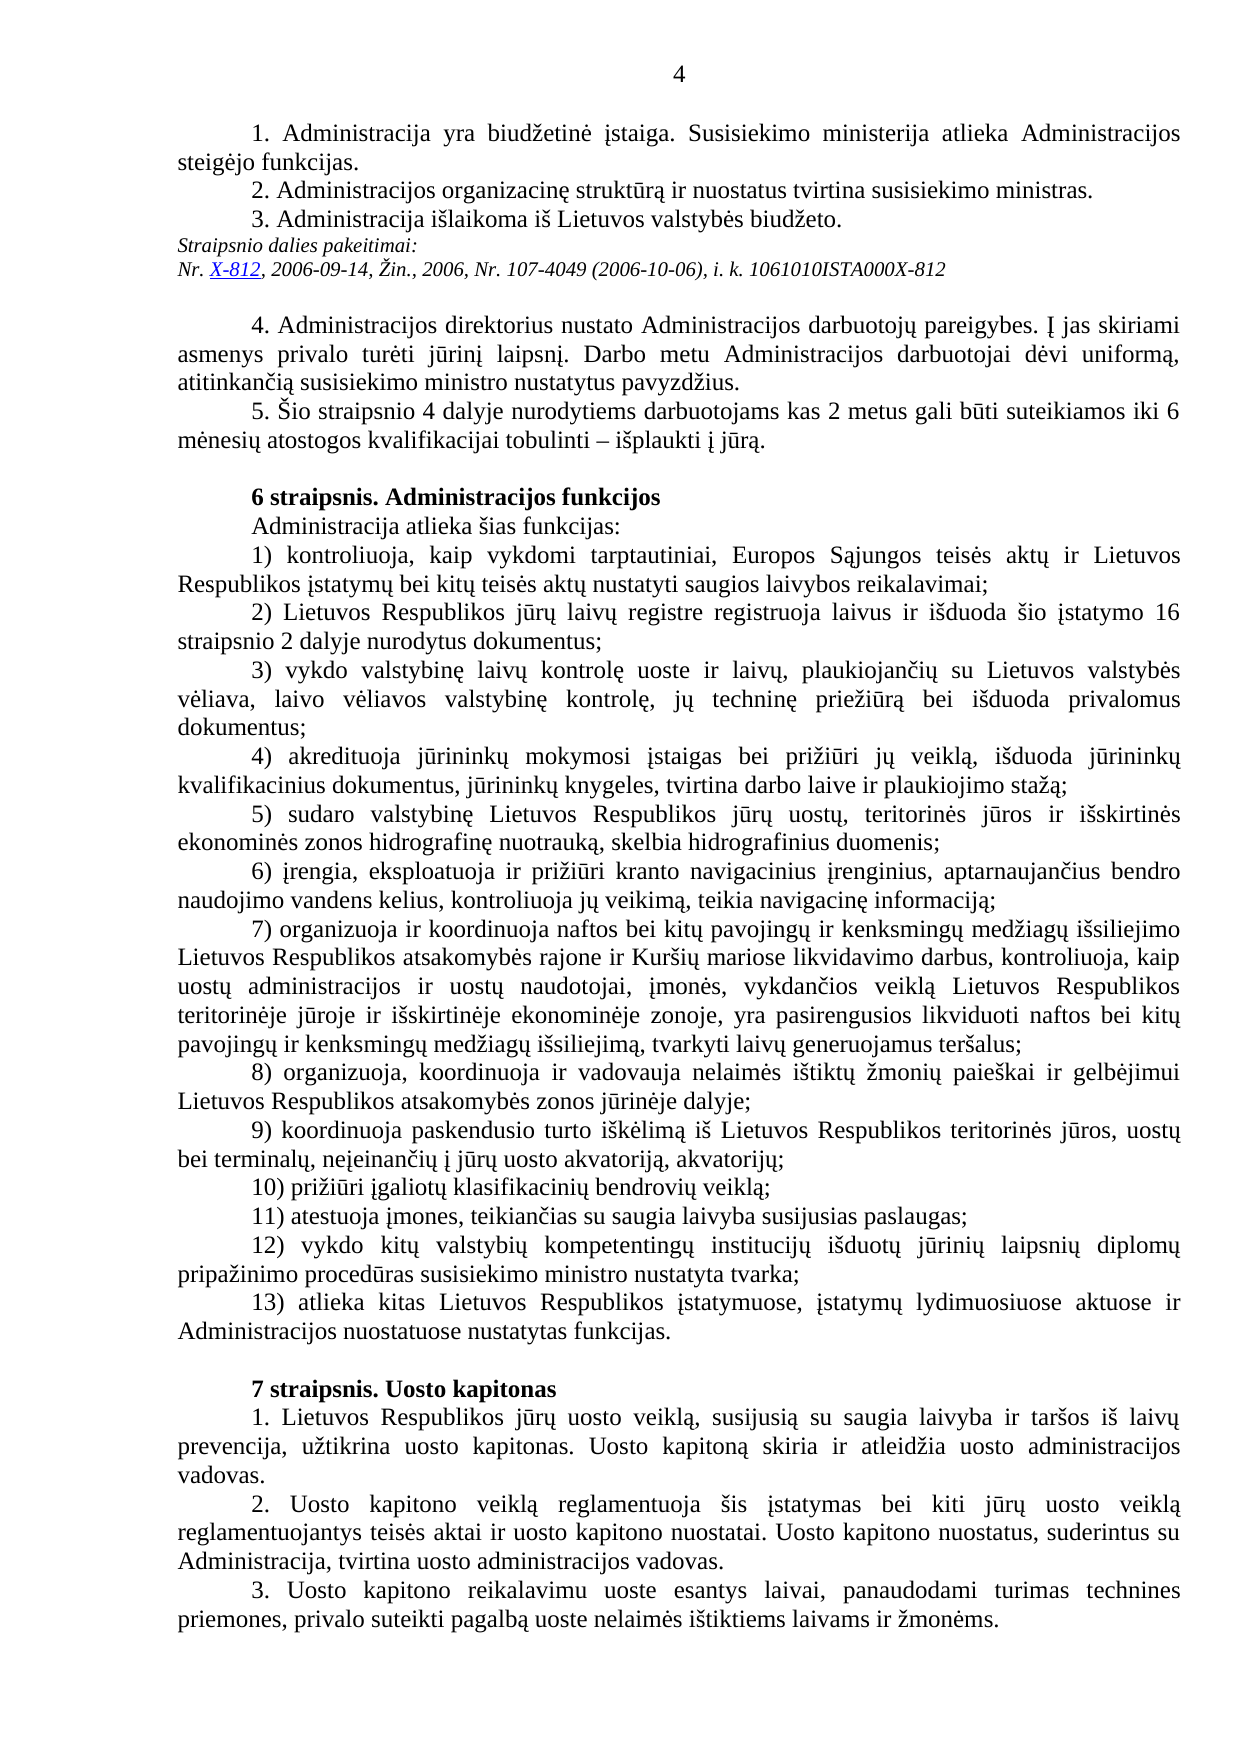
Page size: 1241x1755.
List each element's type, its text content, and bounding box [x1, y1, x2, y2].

text 3) vykdo valstybinę laivų kontrolę uoste ir laivų, plaukiojančių su Lietuvos valstybės vėliava, laivo vėliavos valstybinę kontrolę, jų techninę priežiūrą bei išduoda privalomus dokumentus; [177, 655, 1181, 741]
text 7) organizuoja ir koordinuoja naftos bei kitų pavojingų ir kenksmingų medžiagų išsiliejimo Lietuvos Respublikos atsakomybės rajone ir Kuršių mariose likvidavimo darbus, kontroliuoja, kaip uostų administracijos ir uostų naudotojai, įmonės, vykdančios veiklą Lietuvos Respublikos teritorinėje jūroje ir išskirtinėje ekonominėje zonoje, yra pasirengusios likviduoti naftos bei kitų pavojingų ir kenksmingų medžiagų išsiliejimą, tvarkyti laivų generuojamus teršalus; [177, 914, 1181, 1057]
text 12) vykdo kitų valstybių kompetentingų institucijų išduotų jūrinių laipsnių diplomų pripažinimo procedūras susisiekimo ministro nustatyta tvarka; [177, 1230, 1181, 1287]
text 4) akredituoja jūrininkų mokymosi įstaigas bei prižiūri jų veiklą, išduoda jūrininkų kvalifikacinius dokumentus, jūrininkų knygeles, tvirtina darbo laive ir plaukiojimo stažą; [177, 741, 1181, 799]
text 1) kontroliuoja, kaip vykdomi tarptautiniai, Europos Sąjungos teisės aktų ir Lietuvos Respublikos įstatymų bei kitų teisės aktų nustatyti saugios laivybos reikalavimai; [177, 540, 1181, 597]
text 3. Uosto kapitono reikalavimu uoste esantys laivai, panaudodami turimas technines priemones, privalo suteikti pagalbą uoste nelaimės ištiktiems laivams ir žmonėms. [177, 1575, 1181, 1632]
text 9) koordinuoja paskendusio turto iškėlimą iš Lietuvos Respublikos teritorinės jūros, uostų bei terminalų, neįeinančių į jūrų uosto akvatoriją, akvatorijų; [177, 1115, 1181, 1172]
text 2. Uosto kapitono veiklą reglamentuoja šis įstatymas bei kiti jūrų uosto veiklą reglamentuojantys teisės aktai ir uosto kapitono nuostatai. Uosto kapitono nuostatus, suderintus su Administracija, tvirtina uosto administracijos vadovas. [177, 1489, 1181, 1575]
text Nr. X-812, 2006-09-14, Žin., 2006, Nr. 107-4049 (2006-10-06), i. k. 1061010ISTA000X-812 [177, 257, 1181, 281]
text 10) prižiūri įgaliotų klasifikacinių bendrovių veiklą; [177, 1172, 1181, 1201]
text 4. Administracijos direktorius nustato Administracijos darbuotojų pareigybes. Į jas skiriami asmenys privalo turėti jūrinį laipsnį. Darbo metu Administracijos darbuotojai dėvi uniformą, atitinkančią susisiekimo ministro nustatytus pavyzdžius. [177, 310, 1181, 396]
text 5) sudaro valstybinę Lietuvos Respublikos jūrų uostų, teritorinės jūros ir išskirtinės ekonominės zonos hidrografinę nuotrauką, skelbia hidrografinius duomenis; [177, 799, 1181, 856]
text 8) organizuoja, koordinuoja ir vadovauja nelaimės ištiktų žmonių paieškai ir gelbėjimui Lietuvos Respublikos atsakomybės zonos jūrinėje dalyje; [177, 1057, 1181, 1115]
text 6) įrengia, eksploatuoja ir prižiūri kranto navigacinius įrenginius, aptarnaujančius bendro naudojimo vandens kelius, kontroliuoja jų veikimą, teikia navigacinę informaciją; [177, 856, 1181, 914]
text 6 straipsnis. Administracijos funkcijos [177, 482, 1181, 511]
text 3. Administracija išlaikoma iš Lietuvos valstybės biudžeto. [177, 204, 1181, 233]
text 1. Lietuvos Respublikos jūrų uosto veiklą, susijusią su saugia laivyba ir taršos iš laivų prevencija, užtikrina uosto kapitonas. Uosto kapitoną skiria ir atleidžia uosto administracijos vadovas. [177, 1402, 1181, 1489]
text 7 straipsnis. Uosto kapitonas [177, 1374, 1181, 1402]
text Administracija atlieka šias funkcijas: [177, 511, 1181, 540]
text 13) atlieka kitas Lietuvos Respublikos įstatymuose, įstatymų lydimuosiuose aktuose ir Administracijos nuostatuose nustatytas funkcijas. [177, 1287, 1181, 1345]
text 2. Administracijos organizacinę struktūrą ir nuostatus tvirtina susisiekimo ministras. [177, 176, 1181, 204]
text Straipsnio dalies pakeitimai: [177, 233, 1181, 257]
text 2) Lietuvos Respublikos jūrų laivų registre registruoja laivus ir išduoda šio įstatymo 16 straipsnio 2 dalyje nurodytus dokumentus; [177, 597, 1181, 655]
text 1. Administracija yra biudžetinė įstaiga. Susisiekimo ministerija atlieka Administracijos steigėjo funkcijas. [177, 118, 1181, 176]
text 11) atestuoja įmones, teikiančias su saugia laivyba susijusias paslaugas; [177, 1201, 1181, 1230]
text 5. Šio straipsnio 4 dalyje nurodytiems darbuotojams kas 2 metus gali būti suteikiamos iki 6 mėnesių atostogos kvalifikacijai tobulinti – išplaukti į jūrą. [177, 396, 1181, 454]
